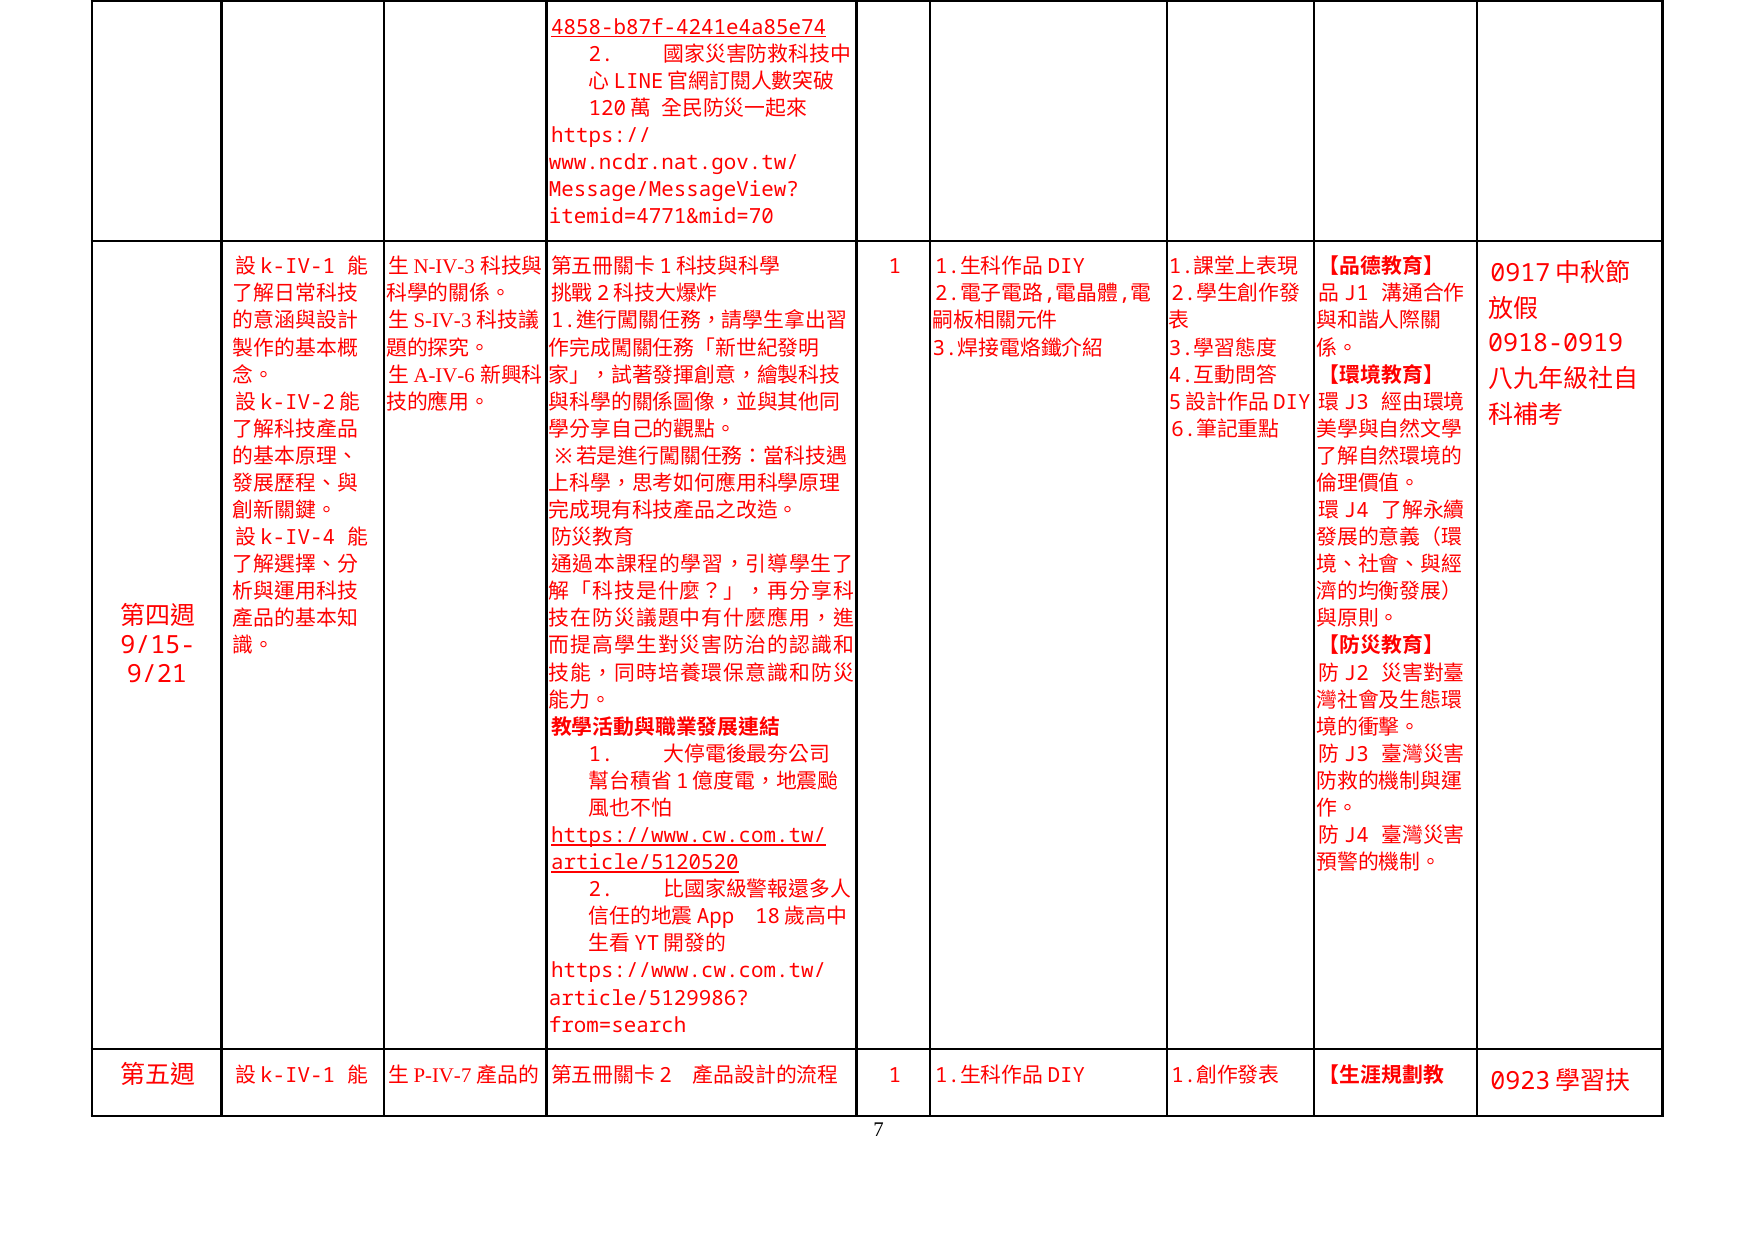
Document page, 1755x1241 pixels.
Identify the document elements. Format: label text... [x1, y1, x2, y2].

table_cell 第五冊關卡1科技與科學 挑戰2科技大爆炸 1.進行闖關任務，請學生拿出習作完成闖關任務「新世紀發明家」，試著發揮創意，繪製科技與科學的關係圖像，並與其他同學分享自己的觀點。 ※若是進行闖關任務：當科技遇上科學，思考如何應用科學原理完成現有科技產品之改造。 防災教育 通過本課程的學習，引導學生了解「科技是什麼？」，再分享科技在防災議題中有什麼應用，進而提高學生對災害防治的認識和技能，同時培養環保意識和防災能力。 教學活動與職業發展連結 大停電後最夯公司 幫台積省1億度電，地震颱風也不怕 https://www.cw.com.tw/article/5120520 比國家級警報還多人信任的地震App 18歲高中生看YT開發的 https://www.cw.com.tw/article/5129986?from=search [548, 242, 855, 1048]
table_cell 1.創作發表 [1168, 1050, 1313, 1115]
table_cell [223, 2, 383, 239]
table_cell [385, 2, 545, 239]
table_cell 1.生科作品DIY 2.電子電路,電晶體,電嗣板相關元件 3.焊接電烙鑯介紹 [931, 242, 1166, 1048]
table_cell 【品德教育】 品J1 溝通合作與和諧人際關係。 【環境教育】 環J3 經由環境美學與自然文學了解自然環境的倫理價值。 環J4 了解永續發展的意義（環境、社會、與經濟的均衡發展）與原則。 【防災教育】 防J2 災害對臺灣社會及生態環境的衝擊。 防J3 臺灣災害防救的機制與運作。 防J4 臺灣災害預警的機制。 [1315, 242, 1476, 1048]
table_cell 0917中秋節放假 0918-0919八九年級社自科補考 [1478, 242, 1661, 1048]
table_cell 設k-IV-1 能 [223, 1050, 383, 1115]
table_cell 1.生科作品DIY [931, 1050, 1166, 1115]
table_cell 0923學習扶 [1478, 1050, 1661, 1115]
table_cell 4858-b87f-4241e4a85e74 國家災害防救科技中心LINE官網訂閱人數突破120萬 全民防災一起來 https://www.ncdr.nat.gov.tw/Message/MessageView?itemid=4771&mid=70 [548, 2, 855, 239]
table_cell 1 [858, 242, 929, 1048]
table_cell [1315, 2, 1476, 239]
table_cell 第五週 [93, 1050, 220, 1115]
table_cell [93, 2, 220, 239]
table_cell 生P-IV-7 產品的 [385, 1050, 545, 1115]
table_cell 設k-IV-1 能了解日常科技的意涵與設計製作的基本概念。 設k-IV-2能 了解科技產品的基本原理、發展歷程、與創新關鍵。 設k-IV-4 能了解選擇、分析與運用科技產品的基本知識。 [223, 242, 383, 1048]
table_cell [1168, 2, 1313, 239]
table_cell 第五冊關卡2 產品設計的流程 [548, 1050, 855, 1115]
table_cell 【生涯規劃教 [1315, 1050, 1476, 1115]
table_cell 1 [858, 1050, 929, 1115]
table_cell [931, 2, 1166, 239]
table_cell 生N-IV-3 科技與科學的關係。 生S-IV-3 科技議題的探究。 生A-IV-6 新興科技的應用。 [385, 242, 545, 1048]
table_cell 第四週 9/15-9/21 [93, 242, 220, 1048]
table_cell [858, 2, 929, 239]
table_cell 1.課堂上表現 2.學生創作發表 3.學習態度 4.互動問答 5設計作品DIY 6.筆記重點 [1168, 242, 1313, 1048]
table_cell [1478, 2, 1661, 239]
